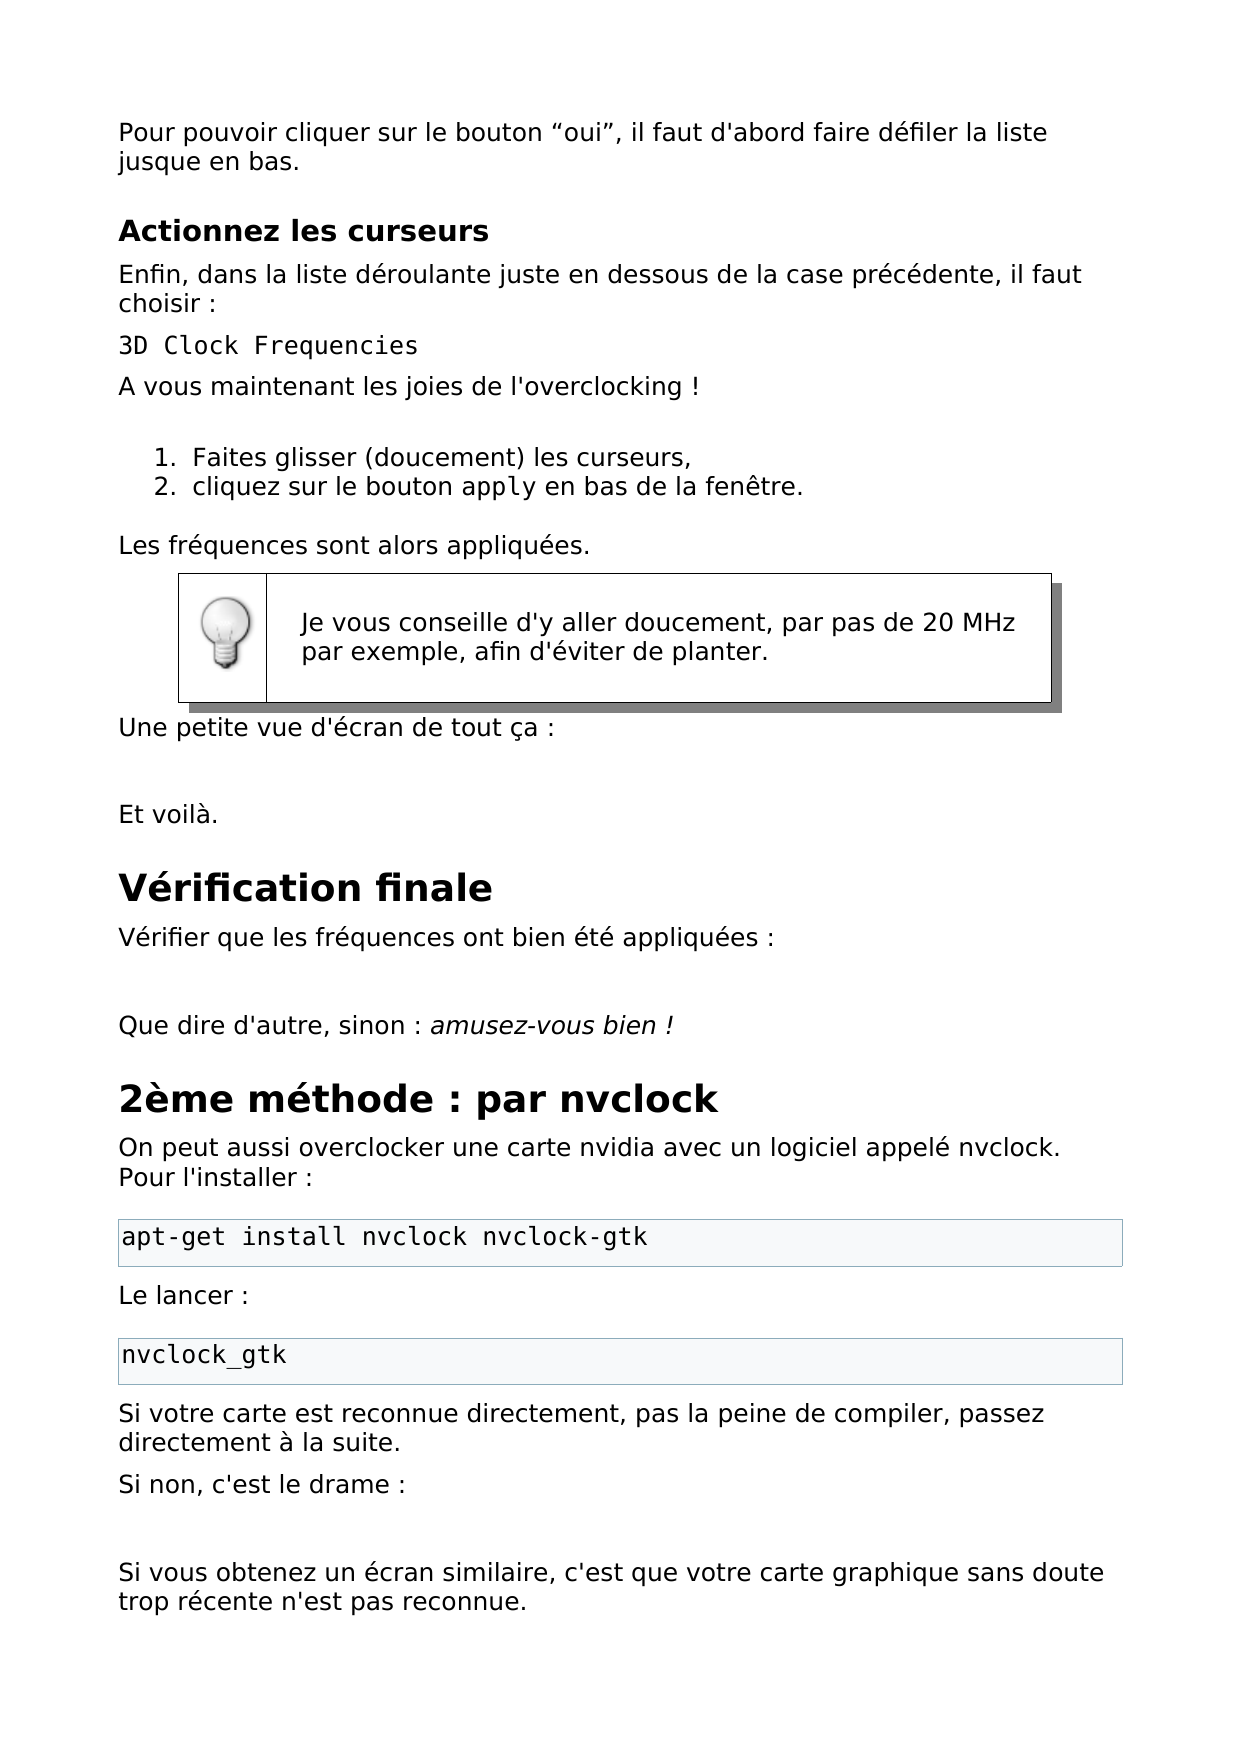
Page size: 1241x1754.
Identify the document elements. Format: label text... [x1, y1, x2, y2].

text 3D Clock Frequencies [118, 331, 1122, 360]
table_header nvclock_gtk [119, 1339, 1122, 1384]
table_header Je vous conseille d'y aller doucement, par pas de 20 MHz par exemple, afin d'éviter de planter. [267, 574, 1051, 702]
text On peut aussi overclocker une carte nvidia avec un logiciel appelé nvclock. Pour l'installer : [118, 1134, 1122, 1192]
list cliquez sur le bouton apply en bas de la fenêtre. [177, 472, 1122, 502]
text Et voilà. [118, 800, 1122, 829]
text Si votre carte est reconnue directement, pas la peine de compiler, passez directement à la suite. [118, 1399, 1122, 1458]
text Que dire d'autre, sinon : amusez-vous bien ! [118, 1011, 1122, 1040]
table_header apt-get install nvclock nvclock-gtk [119, 1220, 1122, 1266]
picture [190, 596, 266, 672]
subtitle 2ème méthode : par nvclock [118, 1077, 1122, 1121]
text Vérifier que les fréquences ont bien été appliquées : [118, 923, 1122, 952]
text Si non, c'est le drame : [118, 1470, 1122, 1499]
text Si vous obtenez un écran similaire, c'est que votre carte graphique sans doute trop récente n'est pas reconnue. [118, 1558, 1122, 1616]
table_header [179, 574, 266, 702]
subtitle Vérification finale [118, 867, 1122, 911]
text Une petite vue d'écran de tout ça : [118, 713, 1122, 742]
subtitle Actionnez les curseurs [118, 214, 1122, 248]
text A vous maintenant les joies de l'overclocking ! [118, 372, 1122, 401]
text Les fréquences sont alors appliquées. [118, 531, 1122, 560]
text Enfin, dans la liste déroulante juste en dessous de la case précédente, il faut choisir : [118, 260, 1122, 319]
text Le lancer : [118, 1281, 1122, 1310]
text Pour pouvoir cliquer sur le bouton “oui”, il faut d'abord faire défiler la liste jusque en bas. [118, 118, 1122, 176]
list Faites glisser (doucement) les curseurs, [177, 443, 1122, 472]
